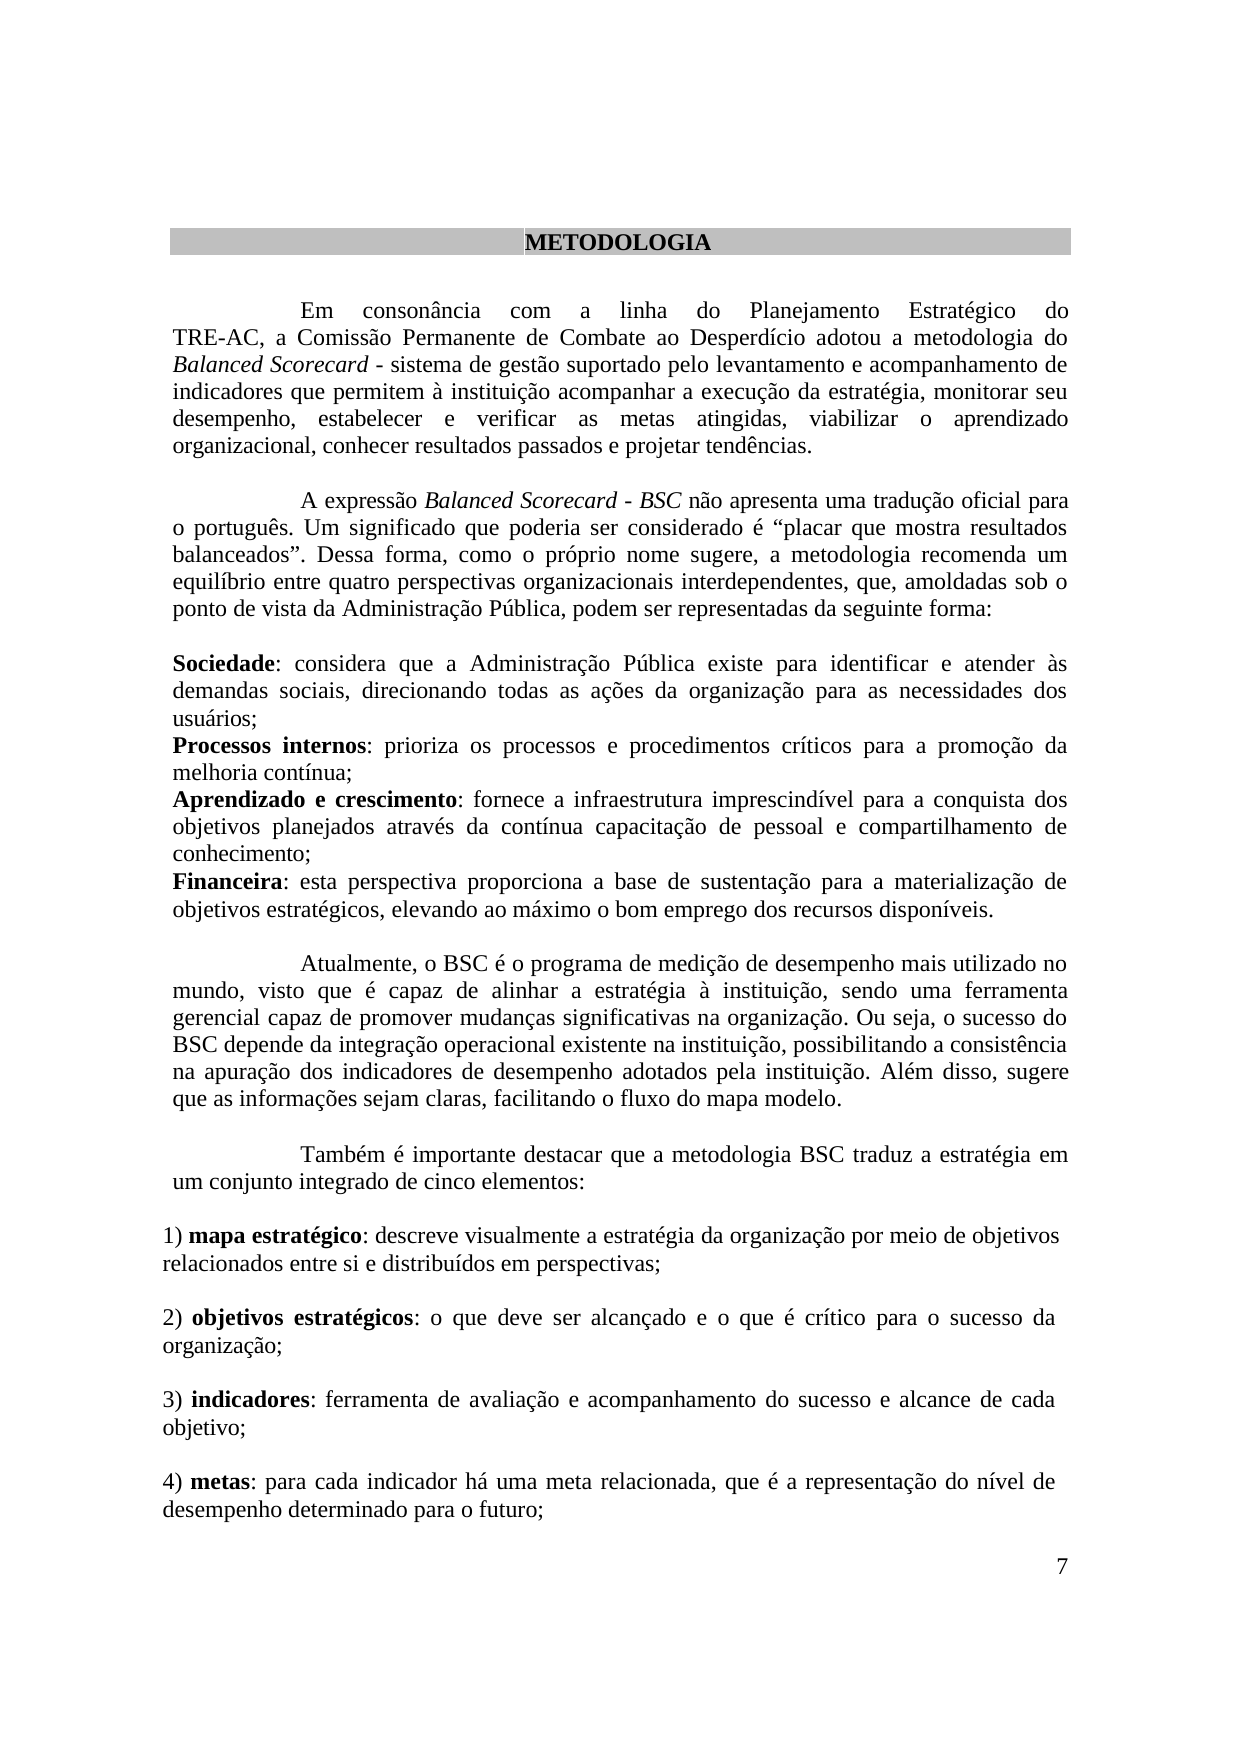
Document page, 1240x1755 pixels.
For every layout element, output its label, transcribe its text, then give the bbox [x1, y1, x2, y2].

text Sociedade: considera que a Administração Pública existe para identificar e atender às demandas sociais, direcionando todas as ações da organização para as necessidades dos usuários; [172, 650, 1069, 731]
text Também é importante destacar que a metodologia BSC traduz a estratégia em um conjunto integrado de cinco elementos: [172, 1139, 1069, 1195]
subtitle METODOLOGIA [169, 228, 1077, 255]
text Em consonância com a linha do Planejamento Estratégico do TRE-AC, a Comissão Permanente de Combate ao Desperdício adotou a metodologia do Balanced Scorecard - sistema de gestão suportado pelo levantamento e acompanhamento de indicadores que permitem à instituição acompanhar a execução da estratégia, monitorar seu desempenho, estabelecer e verificar as metas atingidas, viabilizar o aprendizado organizacional, conhecer resultados passados e projetar tendências. [172, 296, 1069, 459]
text Aprendizado e crescimento: fornece a infraestrutura imprescindível para a conquista dos objetivos planejados através da contínua capacitação de pessoal e compartilhamento de conhecimento; [172, 786, 1069, 867]
text Financeira: esta perspectiva proporciona a base de sustentação para a materialização de objetivos estratégicos, elevando ao máximo o bom emprego dos recursos disponíveis. [172, 867, 1069, 922]
text A expressão Balanced Scorecard - BSC não apresenta uma tradução oficial para o português. Um significado que poderia ser considerado é “placar que mostra resultados balanceados”. Dessa forma, como o próprio nome sugere, a metodologia recomenda um equilíbrio entre quatro perspectivas organizacionais interdependentes, que, amoldadas sob o ponto de vista da Administração Pública, podem ser representadas da seguinte forma: [172, 487, 1069, 622]
list mapa estratégico: descreve visualmente a estratégia da organização por meio de objetivos relacionados entre si e distribuídos em perspectivas; [162, 1222, 1069, 1276]
list objetivos estratégicos: o que deve ser alcançado e o que é crítico para o sucesso da organização; [162, 1303, 1069, 1359]
text Processos internos: prioriza os processos e procedimentos críticos para a promoção da melhoria contínua; [172, 732, 1069, 786]
list metas: para cada indicador há uma meta relacionada, que é a representação do nível de desempenho determinado para o futuro; [162, 1467, 1069, 1522]
text Atualmente, o BSC é o programa de medição de desempenho mais utilizado no mundo, visto que é capaz de alinhar a estratégia à instituição, sendo uma ferramenta gerencial capaz de promover mudanças significativas na organização. Ou seja, o sucesso do BSC depende da integração operacional existente na instituição, possibilitando a consistência na apuração dos indicadores de desempenho adotados pela instituição. Além disso, sugere que as informações sejam claras, facilitando o fluxo do mapa modelo. [172, 949, 1069, 1112]
list indicadores: ferramenta de avaliação e acompanhamento do sucesso e alcance de cada objetivo; [162, 1386, 1069, 1440]
